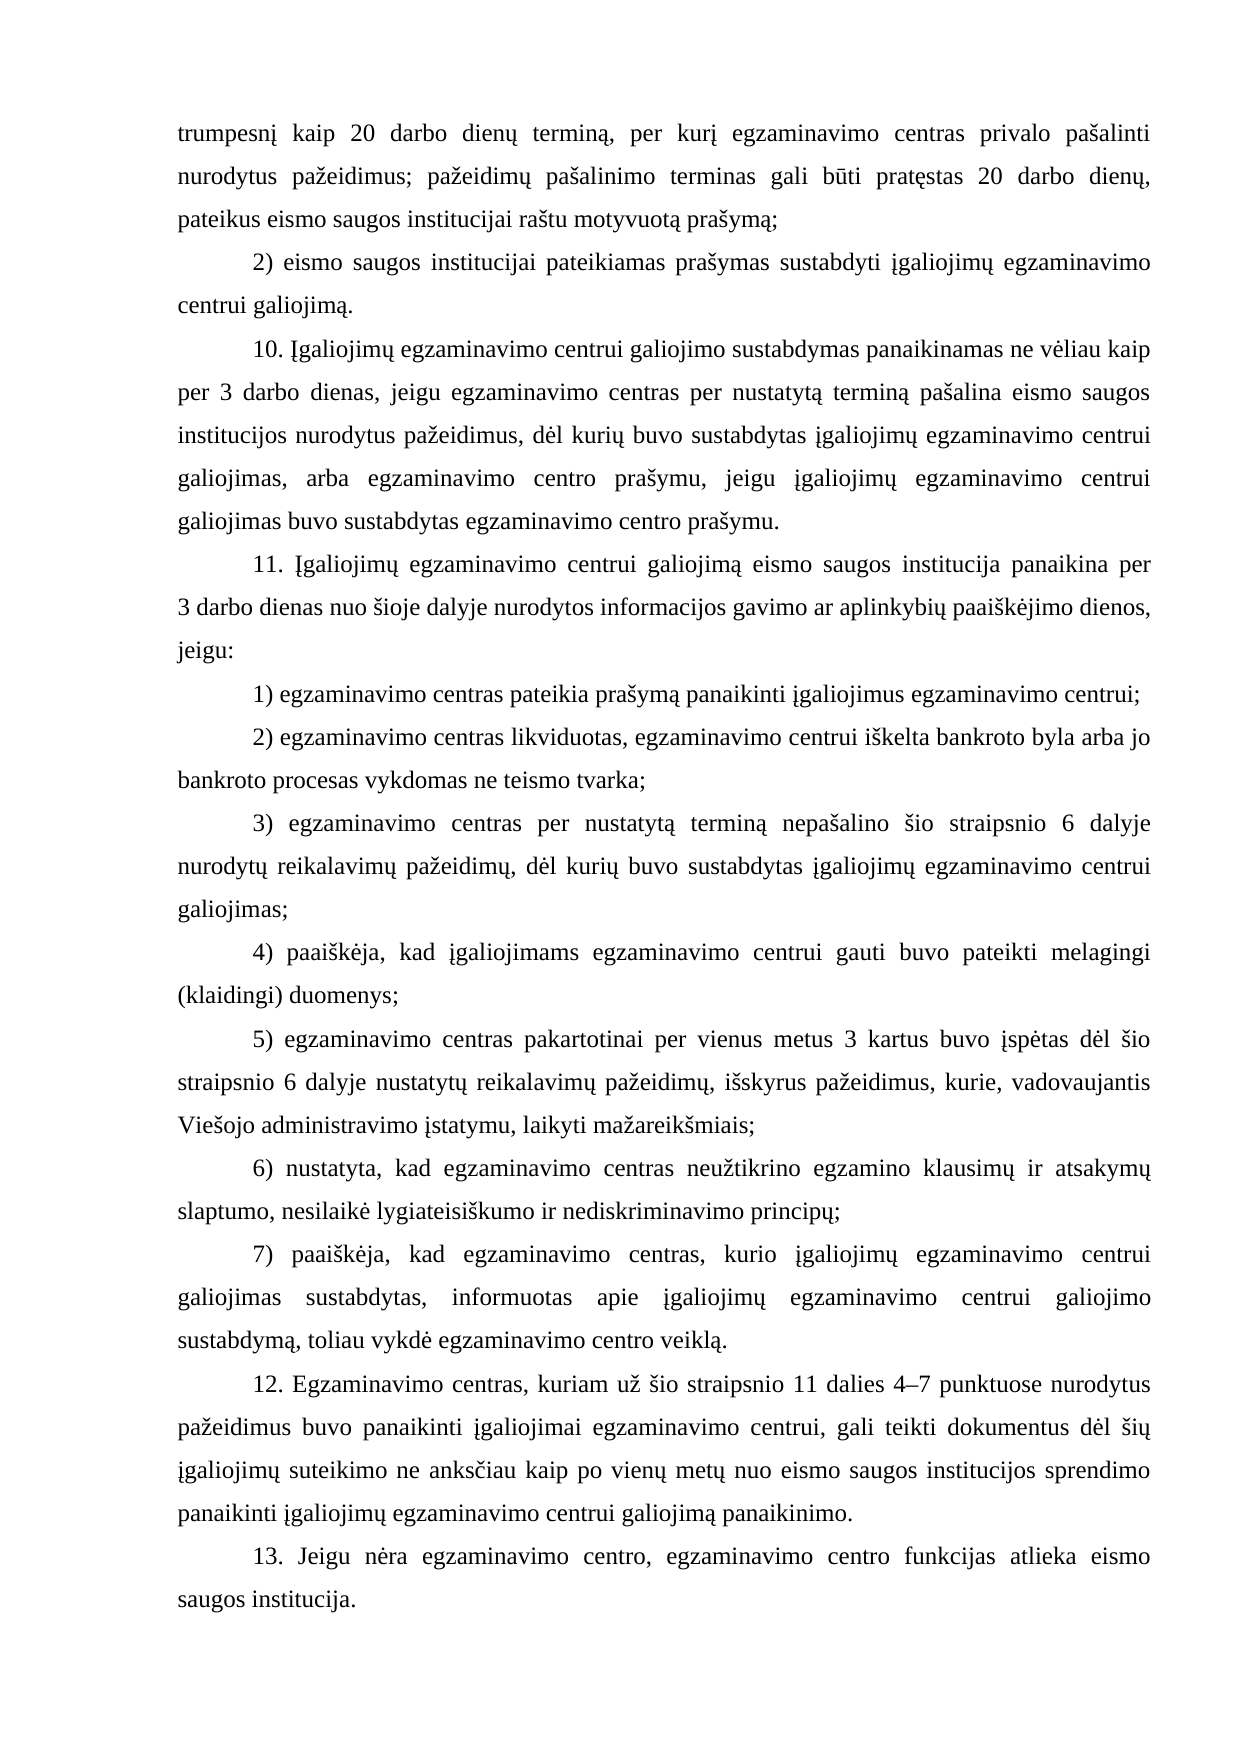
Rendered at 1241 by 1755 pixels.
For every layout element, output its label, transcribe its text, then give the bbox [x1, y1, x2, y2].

text 6) nustatyta, kad egzaminavimo centras neužtikrino egzamino klausimų ir atsakymų slaptumo, nesilaikė lygiateisiškumo ir nediskriminavimo principų; [177, 1153, 1152, 1225]
text 13. Jeigu nėra egzaminavimo centro, egzaminavimo centro funkcijas atlieka eismo saugos institucija. [177, 1541, 1152, 1613]
text 7) paaiškėja, kad egzaminavimo centras, kurio įgaliojimų egzaminavimo centrui galiojimas sustabdytas, informuotas apie įgaliojimų egzaminavimo centrui galiojimo sustabdymą, toliau vykdė egzaminavimo centro veiklą. [177, 1239, 1152, 1354]
text 10. Įgaliojimų egzaminavimo centrui galiojimo sustabdymas panaikinamas ne vėliau kaip per 3 darbo dienas, jeigu egzaminavimo centras per nustatytą terminą pašalina eismo saugos institucijos nurodytus pažeidimus, dėl kurių buvo sustabdytas įgaliojimų egzaminavimo centrui galiojimas, arba egzaminavimo centro prašymu, jeigu įgaliojimų egzaminavimo centrui galiojimas buvo sustabdytas egzaminavimo centro prašymu. [177, 334, 1152, 535]
text 12. Egzaminavimo centras, kuriam už šio straipsnio 11 dalies 4–7 punktuose nurodytus pažeidimus buvo panaikinti įgaliojimai egzaminavimo centrui, gali teikti dokumentus dėl šių įgaliojimų suteikimo ne anksčiau kaip po vienų metų nuo eismo saugos institucijos sprendimo panaikinti įgaliojimų egzaminavimo centrui galiojimą panaikinimo. [177, 1369, 1152, 1527]
text 4) paaiškėja, kad įgaliojimams egzaminavimo centrui gauti buvo pateikti melagingi (klaidingi) duomenys; [177, 937, 1152, 1009]
text 5) egzaminavimo centras pakartotinai per vienus metus 3 kartus buvo įspėtas dėl šio straipsnio 6 dalyje nustatytų reikalavimų pažeidimų, išskyrus pažeidimus, kurie, vadovaujantis Viešojo administravimo įstatymu, laikyti mažareikšmiais; [177, 1024, 1152, 1139]
text 2) eismo saugos institucijai pateikiamas prašymas sustabdyti įgaliojimų egzaminavimo centrui galiojimą. [177, 247, 1152, 319]
text 11. Įgaliojimų egzaminavimo centrui galiojimą eismo saugos institucija panaikina per 3 darbo dienas nuo šioje dalyje nurodytos informacijos gavimo ar aplinkybių paaiškėjimo dienos, jeigu: [177, 549, 1152, 664]
text 3) egzaminavimo centras per nustatytą terminą nepašalino šio straipsnio 6 dalyje nurodytų reikalavimų pažeidimų, dėl kurių buvo sustabdytas įgaliojimų egzaminavimo centrui galiojimas; [177, 808, 1152, 923]
text 2) egzaminavimo centras likviduotas, egzaminavimo centrui iškelta bankroto byla arba jo bankroto procesas vykdomas ne teismo tvarka; [177, 722, 1152, 794]
text trumpesnį kaip 20 darbo dienų terminą, per kurį egzaminavimo centras privalo pašalinti nurodytus pažeidimus; pažeidimų pašalinimo terminas gali būti pratęstas 20 darbo dienų, pateikus eismo saugos institucijai raštu motyvuotą prašymą; [177, 118, 1152, 233]
text 1) egzaminavimo centras pateikia prašymą panaikinti įgaliojimus egzaminavimo centrui; [177, 679, 1152, 707]
